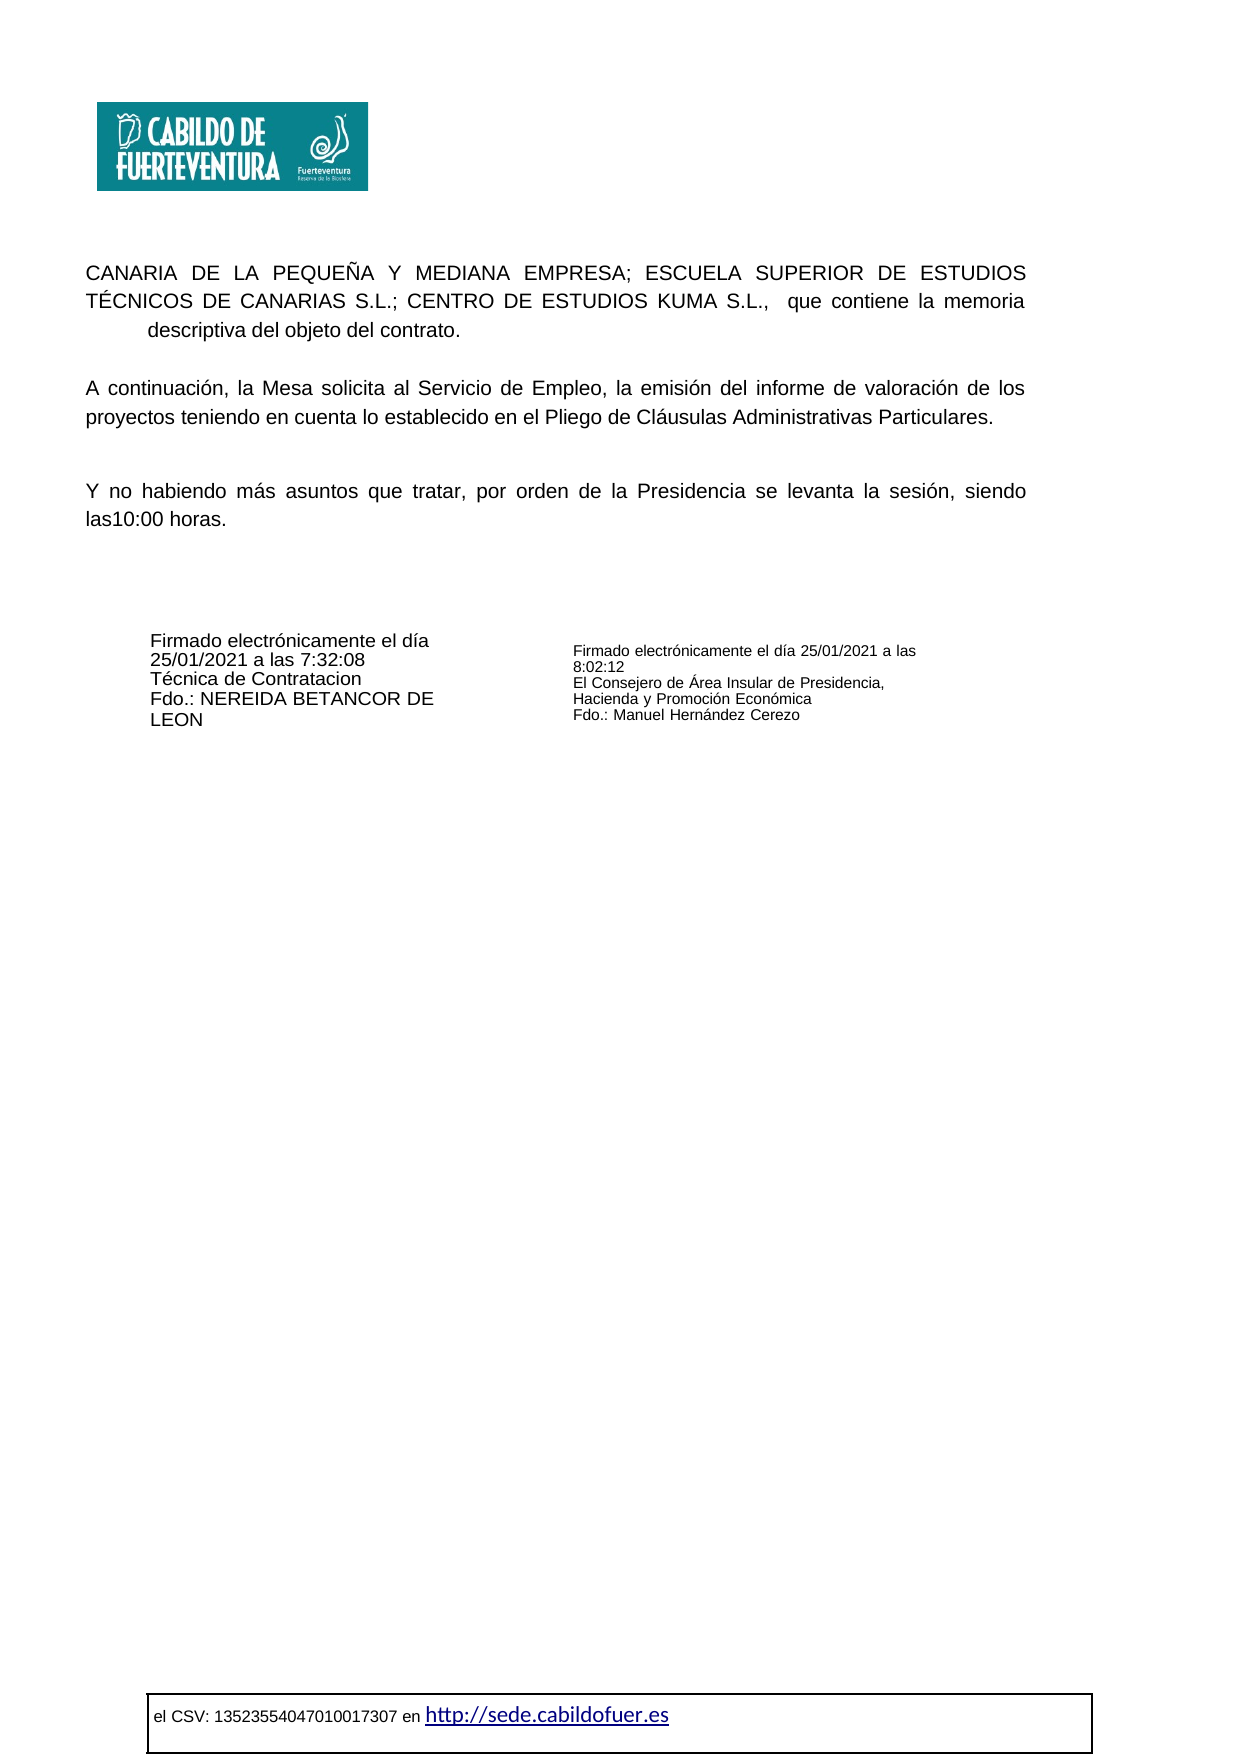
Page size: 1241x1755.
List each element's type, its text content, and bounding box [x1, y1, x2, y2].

text Fdo.: Manuel Hernández Cerezo [573, 708, 1107, 723]
text A continuación, la Mesa solicita al Servicio de Empleo, la emisión del informe de valoración de los proyectos teniendo en cuenta lo establecido en el Pliego de Cláusulas Administrativas Particulares. [85, 376, 1093, 428]
text descriptiva del objeto del contrato. [147, 318, 1107, 342]
text Firmado electrónicamente el día 25/01/2021 a las 8:02:12 [573, 644, 947, 676]
text Fdo.: NEREIDA BETANCOR DE LEON [150, 689, 492, 730]
text Técnica de Contratacion [150, 671, 492, 689]
text El Consejero de Área Insular de Presidencia, Hacienda y Promoción Económica [573, 676, 947, 708]
text Y no habiendo más asuntos que tratar, por orden de la Presidencia se levanta la sesión, siendo las10:00 horas. [85, 479, 1093, 531]
text CANARIA DE LA PEQUEÑA Y MEDIANA EMPRESA; ESCUELA SUPERIOR DE ESTUDIOS TÉCNICOS DE CANARIAS S.L.; CENTRO DE ESTUDIOS KUMA S.L., que contiene la memoria [85, 260, 1093, 313]
text Firmado electrónicamente el día 25/01/2021 a las 7:32:08 [150, 631, 429, 671]
